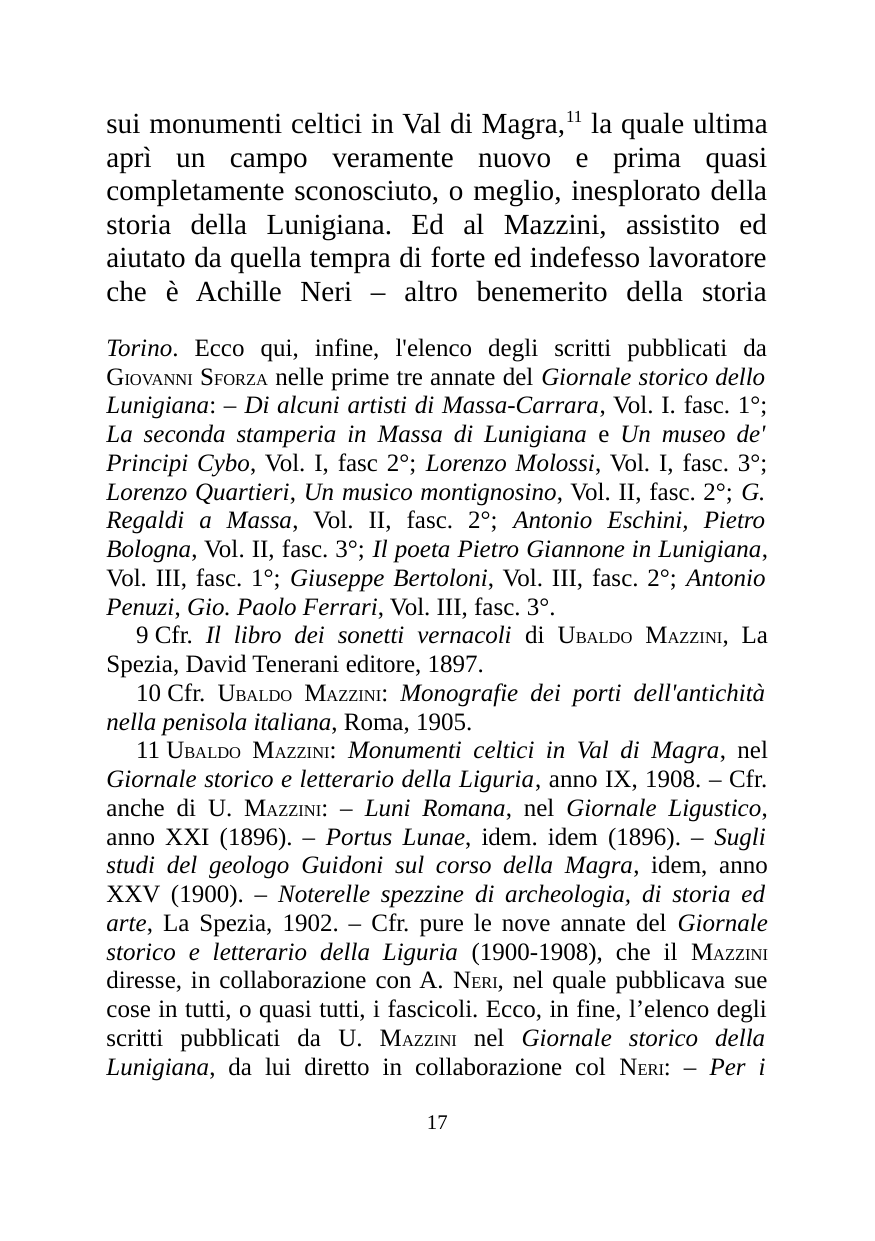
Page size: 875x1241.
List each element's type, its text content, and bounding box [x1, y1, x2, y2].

text sui monumenti celtici in Val di Magra, la quale ultima aprì un campo veramente nuovo e prima quasi completamente sconosciuto, o meglio, inesplorato della storia della Lunigiana. Ed al Mazzini, assistito ed aiutato da quella tempra di forte ed indefesso lavoratore che è Achille Neri – altro benemerito della storia [106, 106, 768, 307]
text Torino. Ecco qui, infine, l'elenco degli scritti pubblicati da Giovanni Sforza nelle prime tre annate del Giornale storico dello Lunigiana: – Di alcuni artisti di Massa-Carrara, Vol. I. fasc. 1°; La seconda stamperia in Massa di Lunigiana e Un museo de' Principi Cybo, Vol. I, fasc 2°; Lorenzo Molossi, Vol. I, fasc. 3°; Lorenzo Quartieri, Un musico montignosino, Vol. II, fasc. 2°; G. Regaldi a Massa, Vol. II, fasc. 2°; Antonio Eschini, Pietro Bologna, Vol. II, fasc. 3°; Il poeta Pietro Giannone in Lunigiana, Vol. III, fasc. 1°; Giuseppe Bertoloni, Vol. III, fasc. 2°; Antonio Penuzi, Gio. Paolo Ferrari, Vol. III, fasc. 3°. [106, 333, 768, 620]
text Cfr. Ubaldo Mazzini: Monografie dei porti dell'antichità nella penisola italiana, Roma, 1905. [106, 678, 768, 735]
text Cfr. Il libro dei sonetti vernacoli di Ubaldo Mazzini, La Spezia, David Tenerani editore, 1897. [106, 620, 768, 678]
text Ubaldo Mazzini: Monumenti celtici in Val di Magra, nel Giornale storico e letterario della Liguria, anno IX, 1908. – Cfr. anche di U. Mazzini: – Luni Romana, nel Giornale Ligustico, anno XXI (1896). – Portus Lunae, idem. idem (1896). – Sugli studi del geologo Guidoni sul corso della Magra, idem, anno XXV (1900). – Noterelle spezzine di archeologia, di storia ed arte, La Spezia, 1902. – Cfr. pure le nove annate del Giornale storico e letterario della Liguria (1900-1908), che il Mazzini diresse, in collaborazione con A. Neri, nel quale pubblicava sue cose in tutti, o quasi tutti, i fascicoli. Ecco, in fine, l’elenco degli scritti pubblicati da U. Mazzini nel Giornale storico della Lunigiana, da lui diretto in collaborazione col Neri: – Per i [106, 735, 768, 1080]
